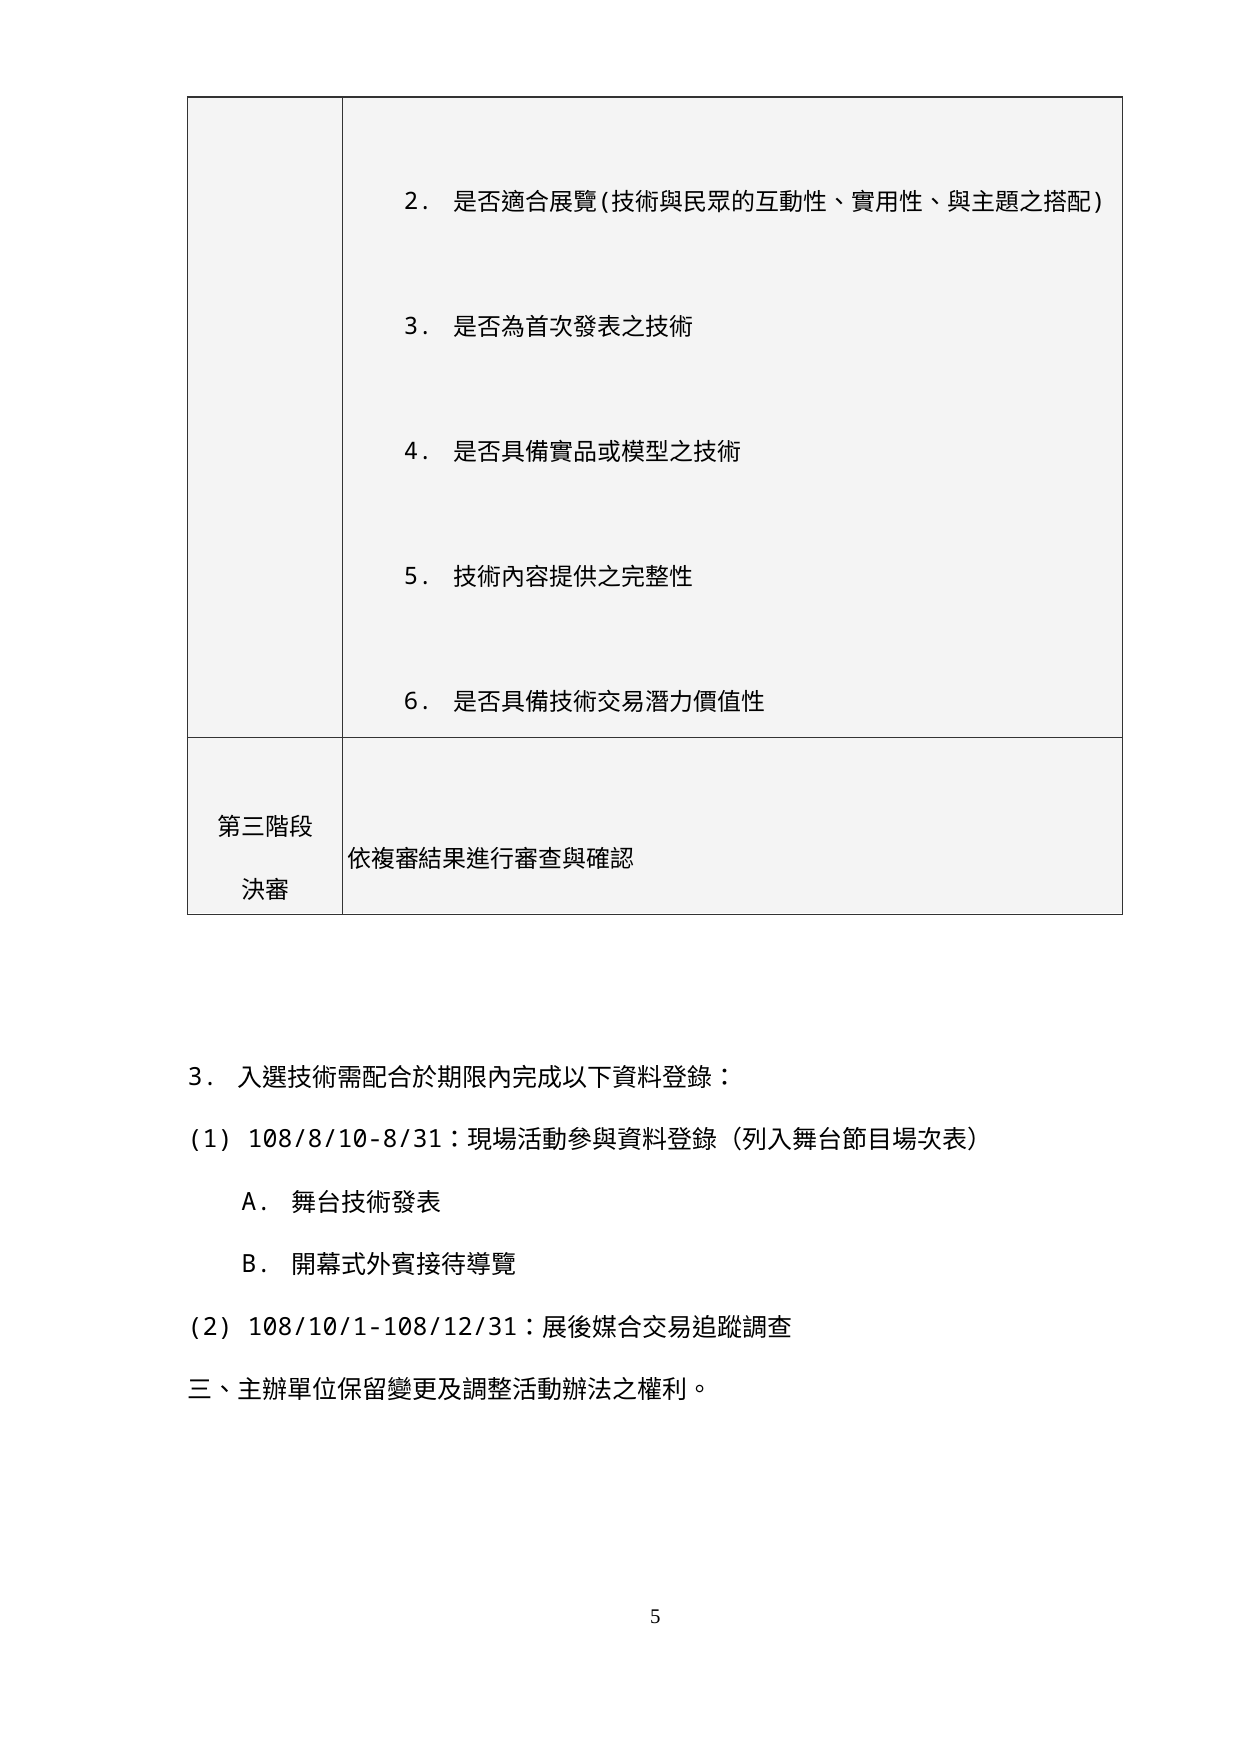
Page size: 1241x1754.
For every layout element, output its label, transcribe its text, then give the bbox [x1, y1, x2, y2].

table_cell [188, 98, 342, 736]
list 開幕式外賓接待導覽 [241, 1221, 1122, 1284]
text 3. 入選技術需配合於期限內完成以下資料登錄： [187, 1034, 1122, 1096]
table_cell 是否切合展覽5大主題 是否適合展覽(技術與民眾的互動性、實用性、與主題之搭配) 是否為首次發表之技術 是否具備實品或模型之技術 技術內容提供之完整性 是否具備技術交易潛力價值性 [343, 98, 1122, 736]
text (2) 108/10/1-108/12/31：展後媒合交易追蹤調查 [187, 1284, 1122, 1346]
table_cell 第三階段 決審 [188, 738, 342, 913]
text (1) 108/8/10-8/31：現場活動參與資料登錄（列入舞台節目場次表） [187, 1096, 1122, 1159]
table_cell 依複審結果進行審查與確認 [343, 738, 1122, 913]
text 三、主辦單位保留變更及調整活動辦法之權利。 [187, 1346, 1122, 1409]
list 舞台技術發表 [241, 1159, 1122, 1221]
